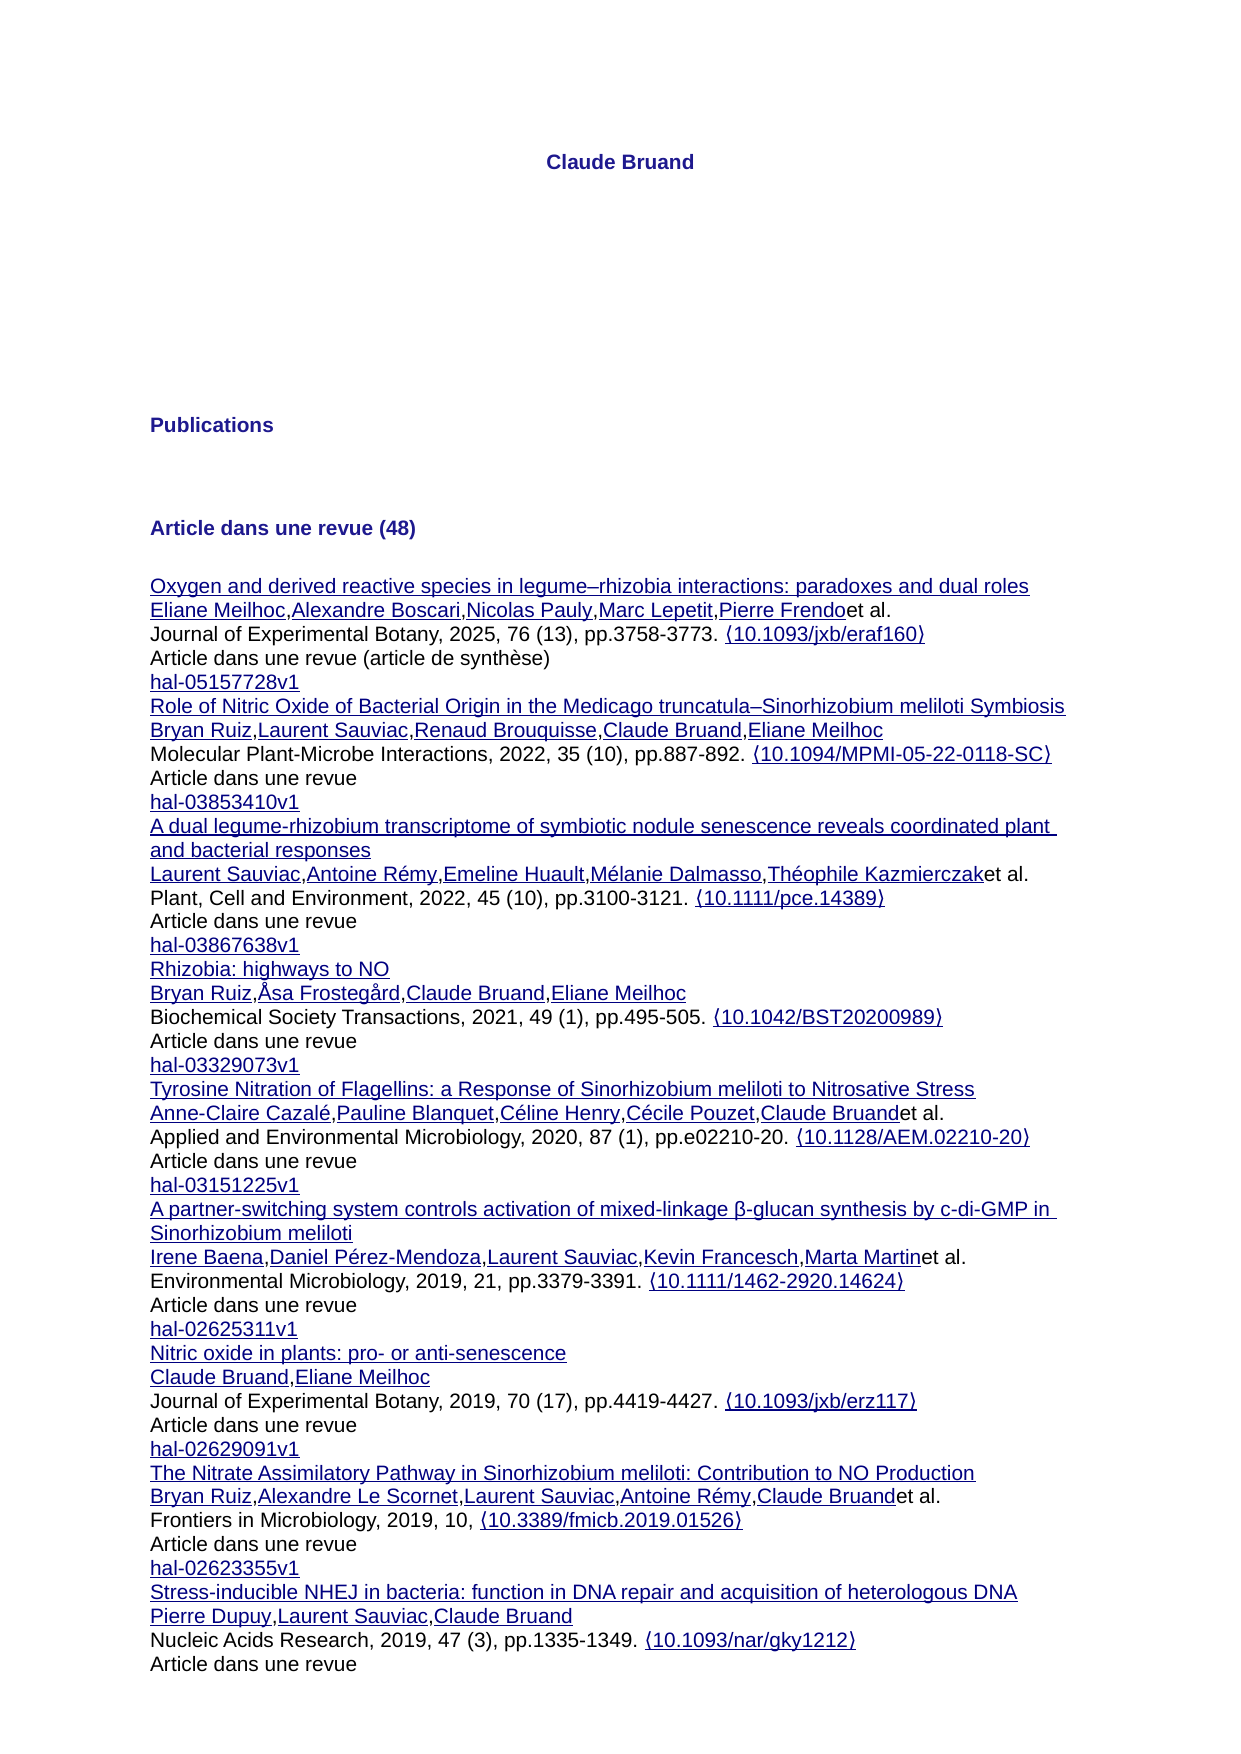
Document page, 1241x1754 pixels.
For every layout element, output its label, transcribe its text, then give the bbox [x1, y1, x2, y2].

table_cell A partner-switching system controls activation of mixed-linkage β-glucan synthesis by c-di-GMP in Sinorhizobium meliloti Irene Baena,Daniel Pérez-Mendoza,Laurent Sauviac,Kevin Francesch,Marta Martinet al. Environmental Microbiology, 2019, 21, pp.3379-3391. ⟨10.1111/1462-2920.14624⟩ Article dans une revue hal-02625311v1 [150, 1197, 1090, 1341]
table_cell Role of Nitric Oxide of Bacterial Origin in the Medicago truncatula–Sinorhizobium meliloti Symbiosis Bryan Ruiz,Laurent Sauviac,Renaud Brouquisse,Claude Bruand,Eliane Meilhoc Molecular Plant-Microbe Interactions, 2022, 35 (10), pp.887-892. ⟨10.1094/MPMI-05-22-0118-SC⟩ Article dans une revue hal-03853410v1 [150, 694, 1090, 813]
table_cell Rhizobia: highways to NO Bryan Ruiz,Åsa Frostegård,Claude Bruand,Eliane Meilhoc Biochemical Society Transactions, 2021, 49 (1), pp.495-505. ⟨10.1042/BST20200989⟩ Article dans une revue hal-03329073v1 [150, 957, 1090, 1077]
subtitle Publications [150, 412, 1090, 436]
subtitle Claude Bruand [150, 150, 1090, 174]
table_cell Stress-inducible NHEJ in bacteria: function in DNA repair and acquisition of heterologous DNA Pierre Dupuy,Laurent Sauviac,Claude Bruand Nucleic Acids Research, 2019, 47 (3), pp.1335-1349. ⟨10.1093/nar/gky1212⟩ Article dans une revue [150, 1580, 1090, 1676]
subtitle Article dans une revue (48) [150, 516, 1090, 539]
table_cell The Nitrate Assimilatory Pathway in Sinorhizobium meliloti: Contribution to NO Production Bryan Ruiz,Alexandre Le Scornet,Laurent Sauviac,Antoine Rémy,Claude Bruandet al. Frontiers in Microbiology, 2019, 10, ⟨10.3389/fmicb.2019.01526⟩ Article dans une revue hal-02623355v1 [150, 1460, 1090, 1580]
table_cell A dual legume‐rhizobium transcriptome of symbiotic nodule senescence reveals coordinated plant and bacterial responses Laurent Sauviac,Antoine Rémy,Emeline Huault,Mélanie Dalmasso,Théophile Kazmierczaket al. Plant, Cell and Environment, 2022, 45 (10), pp.3100-3121. ⟨10.1111/pce.14389⟩ Article dans une revue hal-03867638v1 [150, 814, 1090, 957]
table_cell Nitric oxide in plants: pro- or anti-senescence Claude Bruand,Eliane Meilhoc Journal of Experimental Botany, 2019, 70 (17), pp.4419-4427. ⟨10.1093/jxb/erz117⟩ Article dans une revue hal-02629091v1 [150, 1341, 1090, 1460]
table_header Oxygen and derived reactive species in legume–rhizobia interactions: paradoxes and dual roles Eliane Meilhoc,Alexandre Boscari,Nicolas Pauly,Marc Lepetit,Pierre Frendoet al. Journal of Experimental Botany, 2025, 76 (13), pp.3758-3773. ⟨10.1093/jxb/eraf160⟩ Article dans une revue (article de synthèse) hal-05157728v1 [150, 574, 1090, 694]
table_cell Tyrosine Nitration of Flagellins: a Response of Sinorhizobium meliloti to Nitrosative Stress Anne-Claire Cazalé,Pauline Blanquet,Céline Henry,Cécile Pouzet,Claude Bruandet al. Applied and Environmental Microbiology, 2020, 87 (1), pp.e02210-20. ⟨10.1128/AEM.02210-20⟩ Article dans une revue hal-03151225v1 [150, 1077, 1090, 1197]
